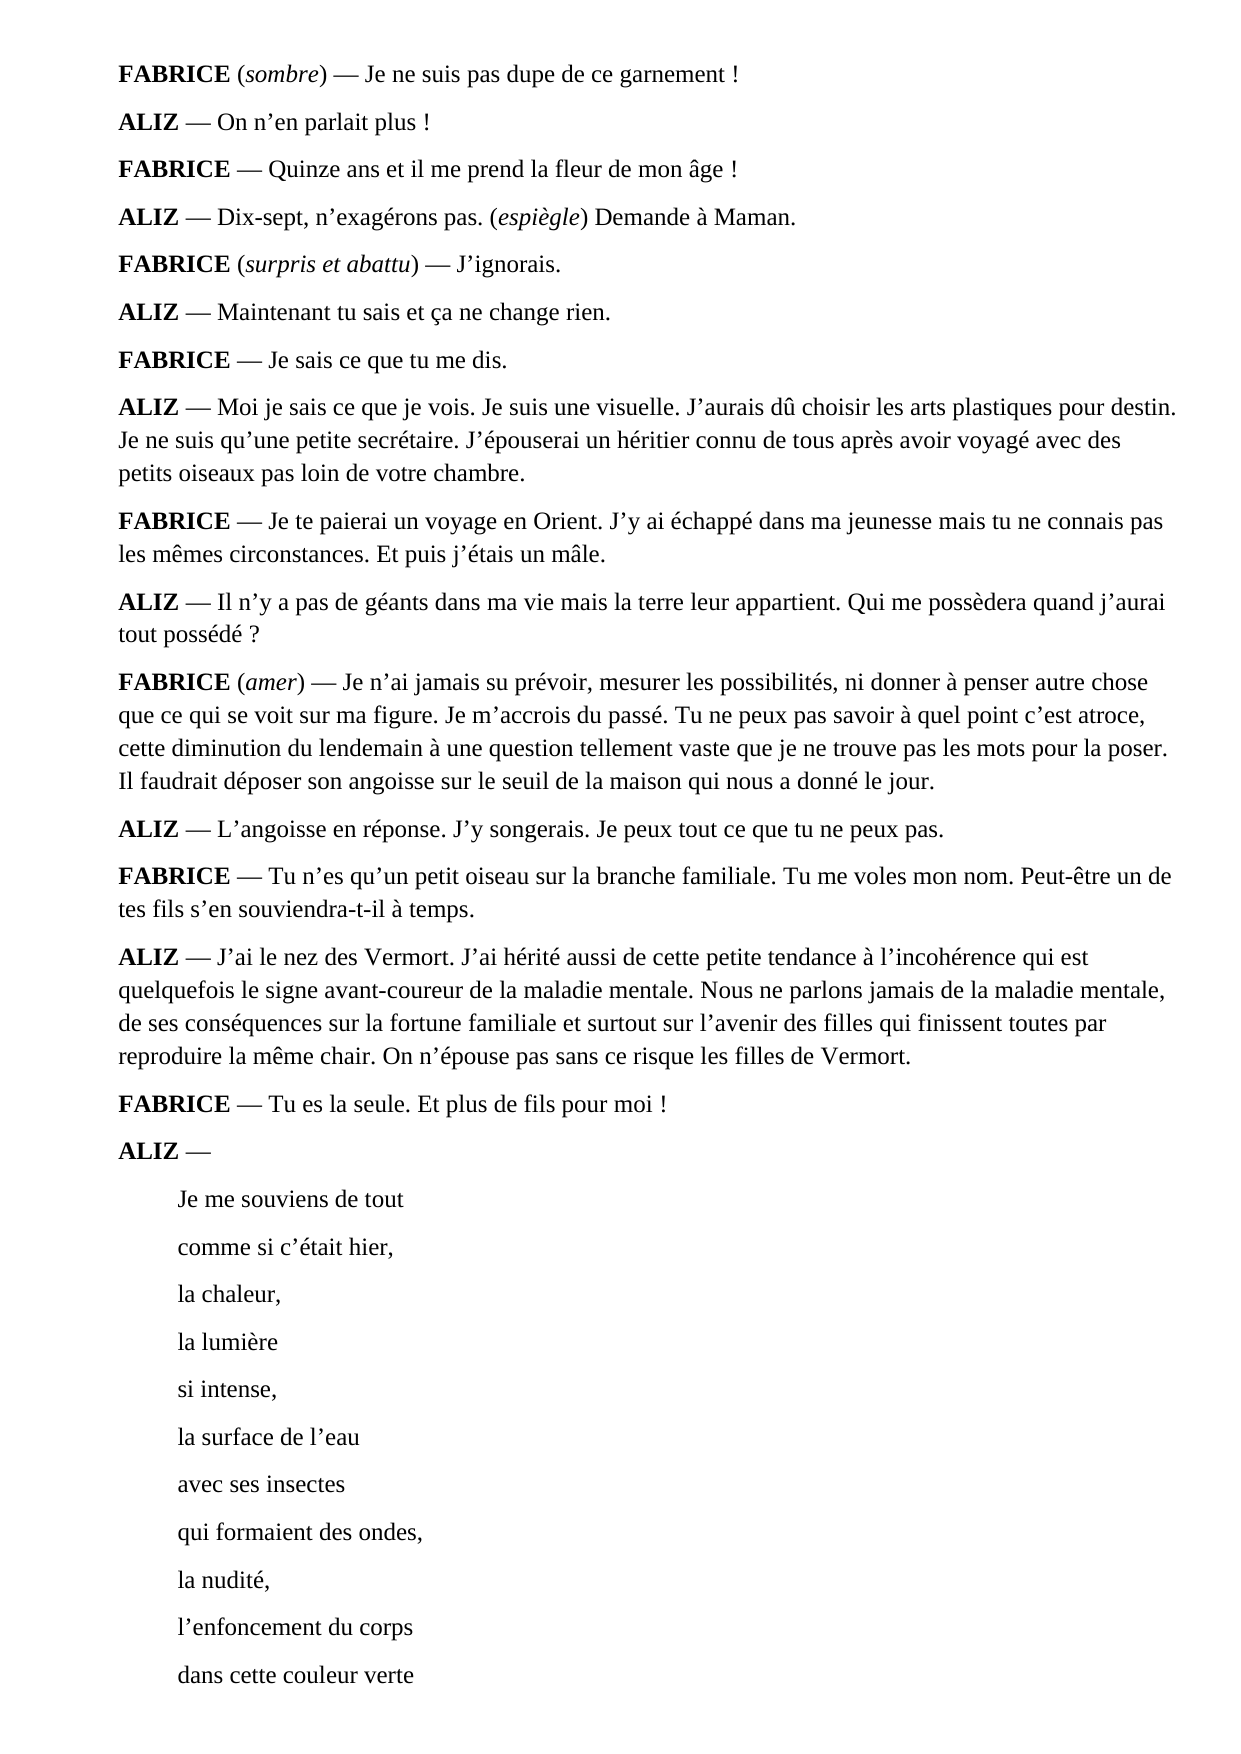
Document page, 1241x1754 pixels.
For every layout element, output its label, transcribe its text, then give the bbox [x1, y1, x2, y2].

text ALIZ — [118, 1136, 1181, 1165]
text la nudité, [177, 1565, 1122, 1593]
text la surface de l’eau [177, 1422, 1122, 1451]
text la lumière [177, 1327, 1122, 1356]
text ALIZ — Moi je sais ce que je vois. Je suis une visuelle. J’aurais dû choisir les arts plastiques pour destin. Je ne suis qu’une petite secrétaire. J’épouserai un héritier connu de tous après avoir voyagé avec des petits oiseaux pas loin de votre chambre. [118, 392, 1181, 487]
text FABRICE (amer) — Je n’ai jamais su prévoir, mesurer les possibilités, ni donner à penser autre chose que ce qui se voit sur ma figure. Je m’accrois du passé. Tu ne peux pas savoir à quel point c’est atroce, cette diminution du lendemain à une question tellement vaste que je ne trouve pas les mots pour la poser. Il faudrait déposer son angoisse sur le seuil de la maison qui nous a donné le jour. [118, 667, 1181, 795]
text ALIZ — L’angoisse en réponse. J’y songerais. Je peux tout ce que tu ne peux pas. [118, 814, 1181, 843]
text ALIZ — J’ai le nez des Vermort. J’ai hérité aussi de cette petite tendance à l’incohérence qui est quelquefois le signe avant-coureur de la maladie mentale. Nous ne parlons jamais de la maladie mentale, de ses conséquences sur la fortune familiale et surtout sur l’avenir des filles qui finissent toutes par reproduire la même chair. On n’épouse pas sans ce risque les filles de Vermort. [118, 942, 1181, 1070]
text Je me souviens de tout [177, 1184, 1122, 1213]
text ALIZ — Il n’y a pas de géants dans ma vie mais la terre leur appartient. Qui me possèdera quand j’aurai tout possédé ? [118, 587, 1181, 648]
text FABRICE — Je sais ce que tu me dis. [118, 345, 1181, 373]
text FABRICE (sombre) — Je ne suis pas dupe de ce garnement ! [118, 59, 1181, 88]
text ALIZ — On n’en parlait plus ! [118, 107, 1181, 135]
text FABRICE — Quinze ans et il me prend la fleur de mon âge ! [118, 154, 1181, 183]
text FABRICE — Je te paierai un voyage en Orient. J’y ai échappé dans ma jeunesse mais tu ne connais pas les mêmes circonstances. Et puis j’étais un mâle. [118, 506, 1181, 568]
text la chaleur, [177, 1279, 1122, 1308]
text qui formaient des ondes, [177, 1517, 1122, 1546]
text ALIZ — Dix-sept, n’exagérons pas. (espiègle) Demande à Maman. [118, 202, 1181, 231]
text si intense, [177, 1374, 1122, 1403]
text avec ses insectes [177, 1469, 1122, 1498]
text ALIZ — Maintenant tu sais et ça ne change rien. [118, 297, 1181, 326]
text FABRICE (surpris et abattu) — J’ignorais. [118, 249, 1181, 278]
text comme si c’était hier, [177, 1232, 1122, 1260]
text FABRICE — Tu es la seule. Et plus de fils pour moi ! [118, 1089, 1181, 1117]
text dans cette couleur verte [177, 1660, 1122, 1689]
text FABRICE — Tu n’es qu’un petit oiseau sur la branche familiale. Tu me voles mon nom. Peut-être un de tes fils s’en souviendra-t-il à temps. [118, 861, 1181, 923]
text l’enfoncement du corps [177, 1612, 1122, 1641]
